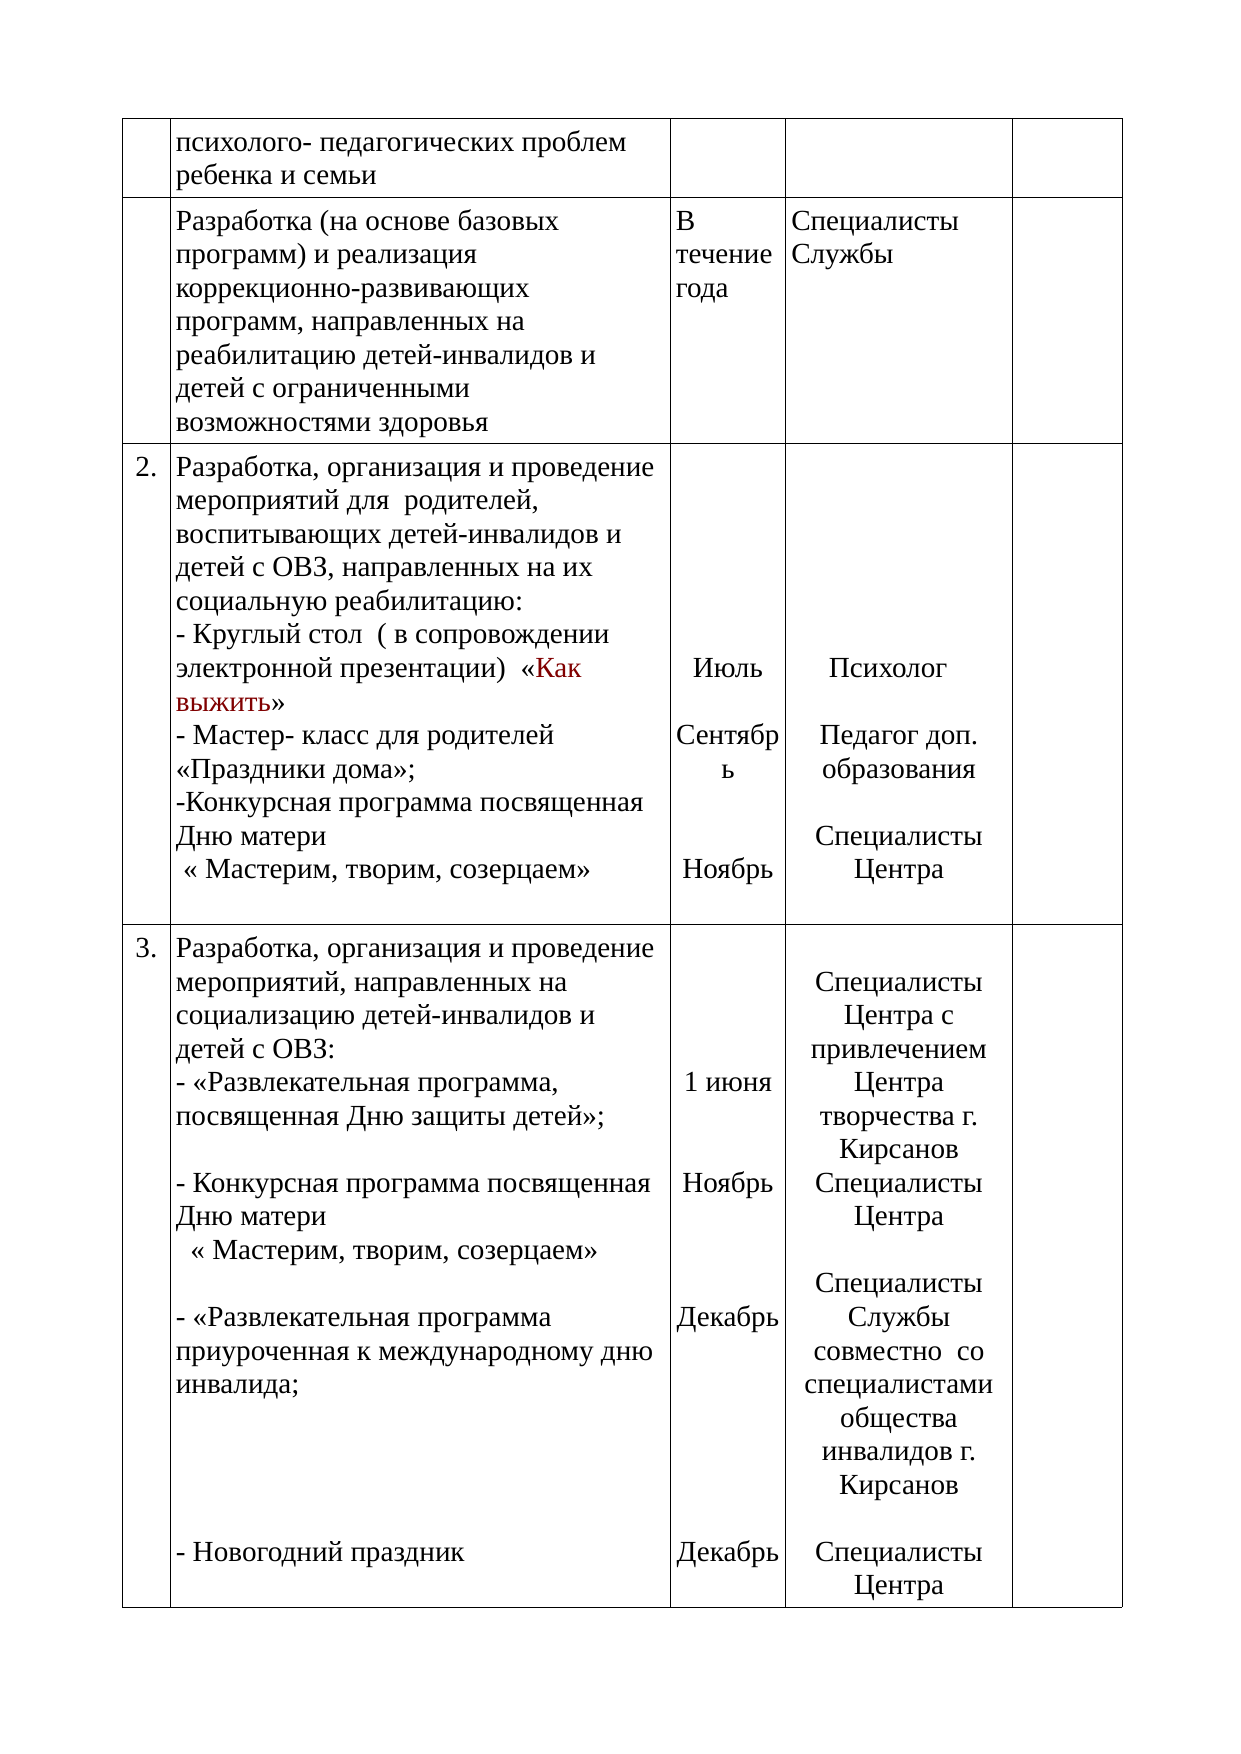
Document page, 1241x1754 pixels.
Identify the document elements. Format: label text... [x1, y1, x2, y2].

table_cell [1013, 925, 1122, 1607]
table_cell Специалисты Центра с привлечением Центра творчества г. Кирсанов Специалисты Центра Специалисты Службы совместно со специалистами общества инвалидов г. Кирсанов Специалисты Центра [786, 925, 1012, 1607]
table_cell 3. [123, 925, 170, 1607]
table_cell [786, 119, 1012, 197]
table_cell Разработка (на основе базовых программ) и реализация коррекционно-развивающих программ, направленных на реабилитацию детей-инвалидов и детей с ограниченными возможностями здоровья [171, 198, 670, 443]
table_cell Психолог Педагог доп. образования Специалисты Центра [786, 444, 1012, 924]
table_cell Июль Сентябрь Ноябрь [671, 444, 785, 924]
table_cell Разработка, организация и проведение мероприятий, направленных на социализацию детей-инвалидов и детей с ОВЗ: - «Развлекательная программа, посвященная Дню защиты детей»; - Конкурсная программа посвященная Дню матери « Мастерим, творим, созерцаем» - «Развлекательная программа приуроченная к международному дню инвалида; - Новогодний праздник [171, 925, 670, 1607]
table_cell В течение года [671, 198, 785, 443]
table_cell Разработка, организация и проведение мероприятий для родителей, воспитывающих детей-инвалидов и детей с ОВЗ, направленных на их социальную реабилитацию: - Круглый стол ( в сопровождении электронной презентации) «Как выжить» - Мастер- класс для родителей «Праздники дома»; -Конкурсная программа посвященная Дню матери « Мастерим, творим, созерцаем» [171, 444, 670, 924]
table_cell [1013, 198, 1122, 443]
table_cell 1 июня Ноябрь Декабрь Декабрь [671, 925, 785, 1607]
table_cell [1013, 444, 1122, 924]
table_cell [123, 198, 170, 443]
table_cell [123, 119, 170, 197]
table_cell 2. [123, 444, 170, 924]
table_cell [671, 119, 785, 197]
table_cell психолого- педагогических проблем ребенка и семьи [171, 119, 670, 197]
table_cell Специалисты Службы [786, 198, 1012, 443]
table_cell [1013, 119, 1122, 197]
